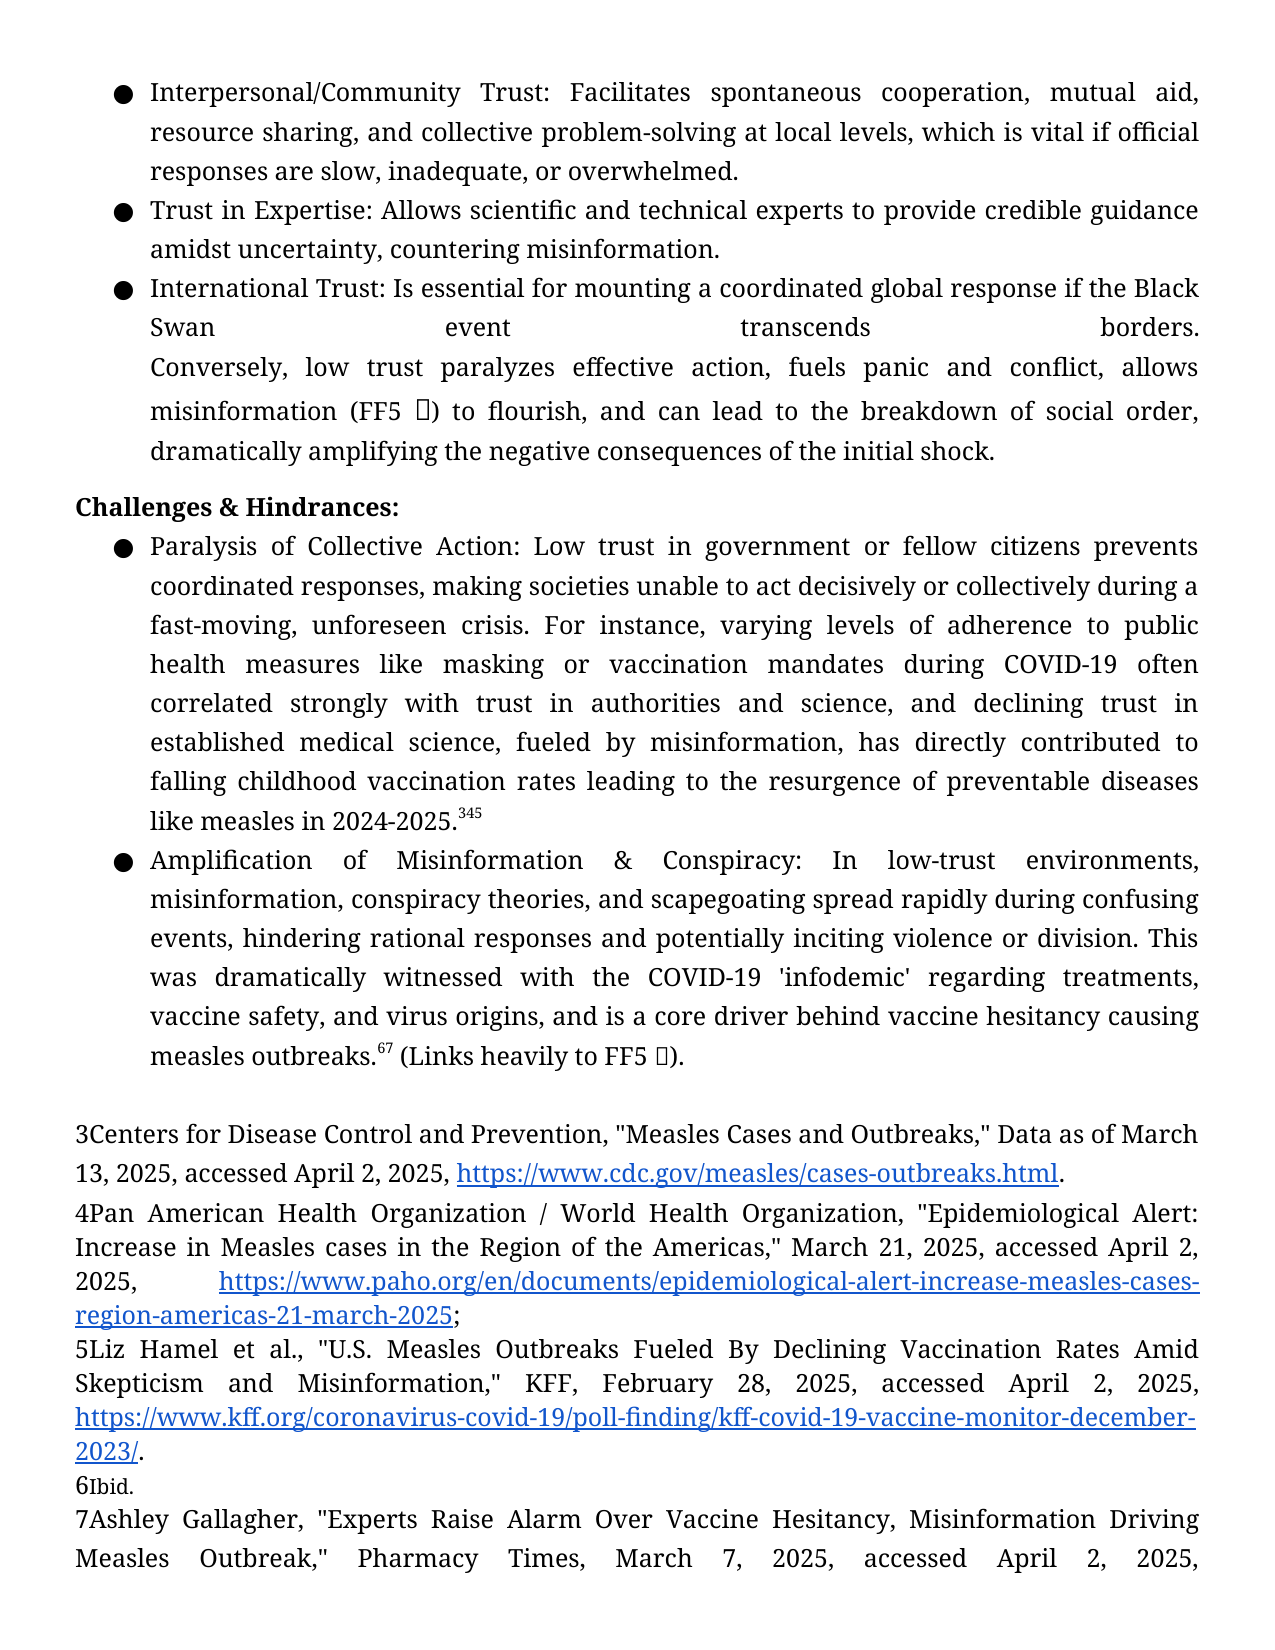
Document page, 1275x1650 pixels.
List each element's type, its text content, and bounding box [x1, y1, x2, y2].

list Paralysis of Collective Action: Low trust in government or fellow citizens prevents coordinated responses, making societies unable to act decisively or collectively during a fast-moving, unforeseen crisis. For instance, varying levels of adherence to public health measures like masking or vaccination mandates during COVID-19 often correlated strongly with trust in authorities and science, and declining trust in established medical science, fueled by misinformation, has directly contributed to falling childhood vaccination rates leading to the resurgence of preventable diseases like measles in 2024-2025. [112, 529, 1200, 837]
list Trust in Expertise: Allows scientific and technical experts to provide credible guidance amidst uncertainty, countering misinformation. [112, 192, 1200, 266]
list Liz Hamel et al., "U.S. Measles Outbreaks Fueled By Declining Vaccination Rates Amid Skepticism and Misinformation," KFF, February 28, 2025, accessed April 2, 2025, https://www.kff.org/coronavirus-covid-19/poll-finding/kff-covid-19-vaccine-monitor-december-2023/. [75, 1331, 1200, 1468]
subtitle Challenges & Hindrances: [75, 490, 1200, 524]
list Interpersonal/Community Trust: Facilitates spontaneous cooperation, mutual aid, resource sharing, and collective problem-solving at local levels, which is vital if official responses are slow, inadequate, or overwhelmed. [112, 75, 1200, 187]
list Ibid. [75, 1468, 1200, 1502]
list Pan American Health Organization / World Health Organization, "Epidemiological Alert: Increase in Measles cases in the Region of the Americas," March 21, 2025, accessed April 2, 2025, https://www.paho.org/en/documents/epidemiological-alert-increase-measles-cases-region-americas-21-march-2025; [75, 1195, 1200, 1331]
list Centers for Disease Control and Prevention, "Measles Cases and Outbreaks," Data as of March 13, 2025, accessed April 2, 2025, https://www.cdc.gov/measles/cases-outbreaks.html. [75, 1117, 1200, 1190]
list Amplification of Misinformation & Conspiracy: In low-trust environments, misinformation, conspiracy theories, and scapegoating spread rapidly during confusing events, hindering rational responses and potentially inciting violence or division. This was dramatically witnessed with the COVID-19 'infodemic' regarding treatments, vaccine safety, and virus origins, and is a core driver behind vaccine hesitancy causing measles outbreaks. (Links heavily to FF5 📀). [112, 842, 1200, 1072]
list Ashley Gallagher, "Experts Raise Alarm Over Vaccine Hesitancy, Misinformation Driving Measles Outbreak," Pharmacy Times, March 7, 2025, accessed April 2, 2025, [75, 1502, 1200, 1575]
list International Trust: Is essential for mounting a coordinated global response if the Black Swan event transcends borders. Conversely, low trust paralyzes effective action, fuels panic and conflict, allows misinformation (FF5 📀) to flourish, and can lead to the breakdown of social order, dramatically amplifying the negative consequences of the initial shock. [112, 271, 1200, 468]
